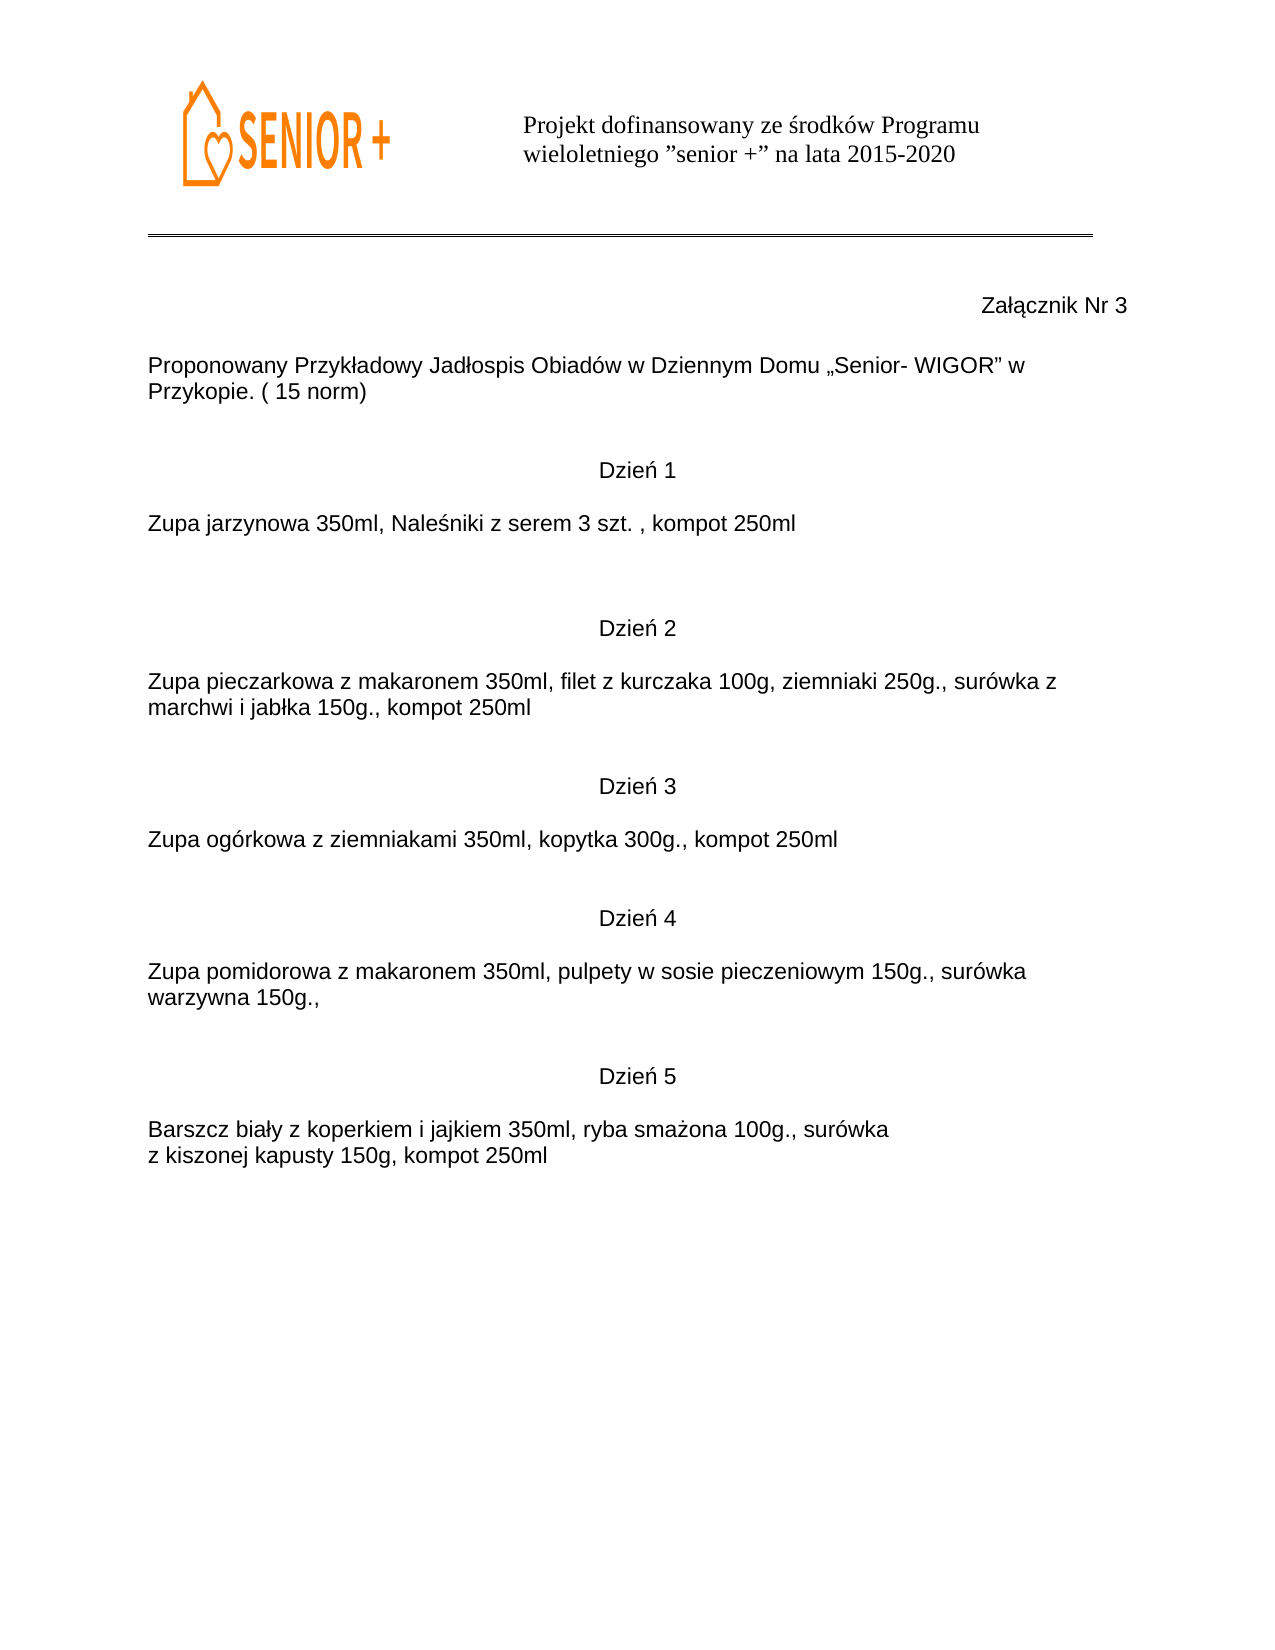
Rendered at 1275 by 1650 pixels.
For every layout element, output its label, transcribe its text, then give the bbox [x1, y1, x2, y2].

text Zupa ogórkowa z ziemniakami 350ml, kopytka 300g., kompot 250ml [148, 826, 1127, 852]
text Zupa pomidorowa z makaronem 350ml, pulpety w sosie pieczeniowym 150g., surówka warzywna 150g., [148, 958, 1127, 1010]
text Załącznik Nr 3 [148, 292, 1127, 318]
text Dzień 4 [148, 905, 1127, 931]
text Zupa pieczarkowa z makaronem 350ml, filet z kurczaka 100g, ziemniaki 250g., surówka z marchwi i jabłka 150g., kompot 250ml [148, 668, 1127, 721]
text Dzień 1 [148, 457, 1127, 483]
text Proponowany Przykładowy Jadłospis Obiadów w Dziennym Domu „Senior- WIGOR” w Przykopie. ( 15 norm) [148, 352, 1127, 404]
text Dzień 3 [148, 773, 1127, 799]
text Dzień 5 [148, 1063, 1127, 1089]
text z kiszonej kapusty 150g, kompot 250ml [148, 1142, 1127, 1168]
text Dzień 2 [148, 615, 1127, 641]
text Zupa jarzynowa 350ml, Naleśniki z serem 3 szt. , kompot 250ml [148, 510, 1127, 536]
table_header Projekt dofinansowany ze środków Programu wieloletniego ”senior +” na lata 2015-2020 [512, 44, 1093, 233]
table_header [148, 44, 158, 233]
table_header [415, 44, 512, 233]
text Barszcz biały z koperkiem i jajkiem 350ml, ryba smażona 100g., surówka [148, 1116, 1127, 1142]
